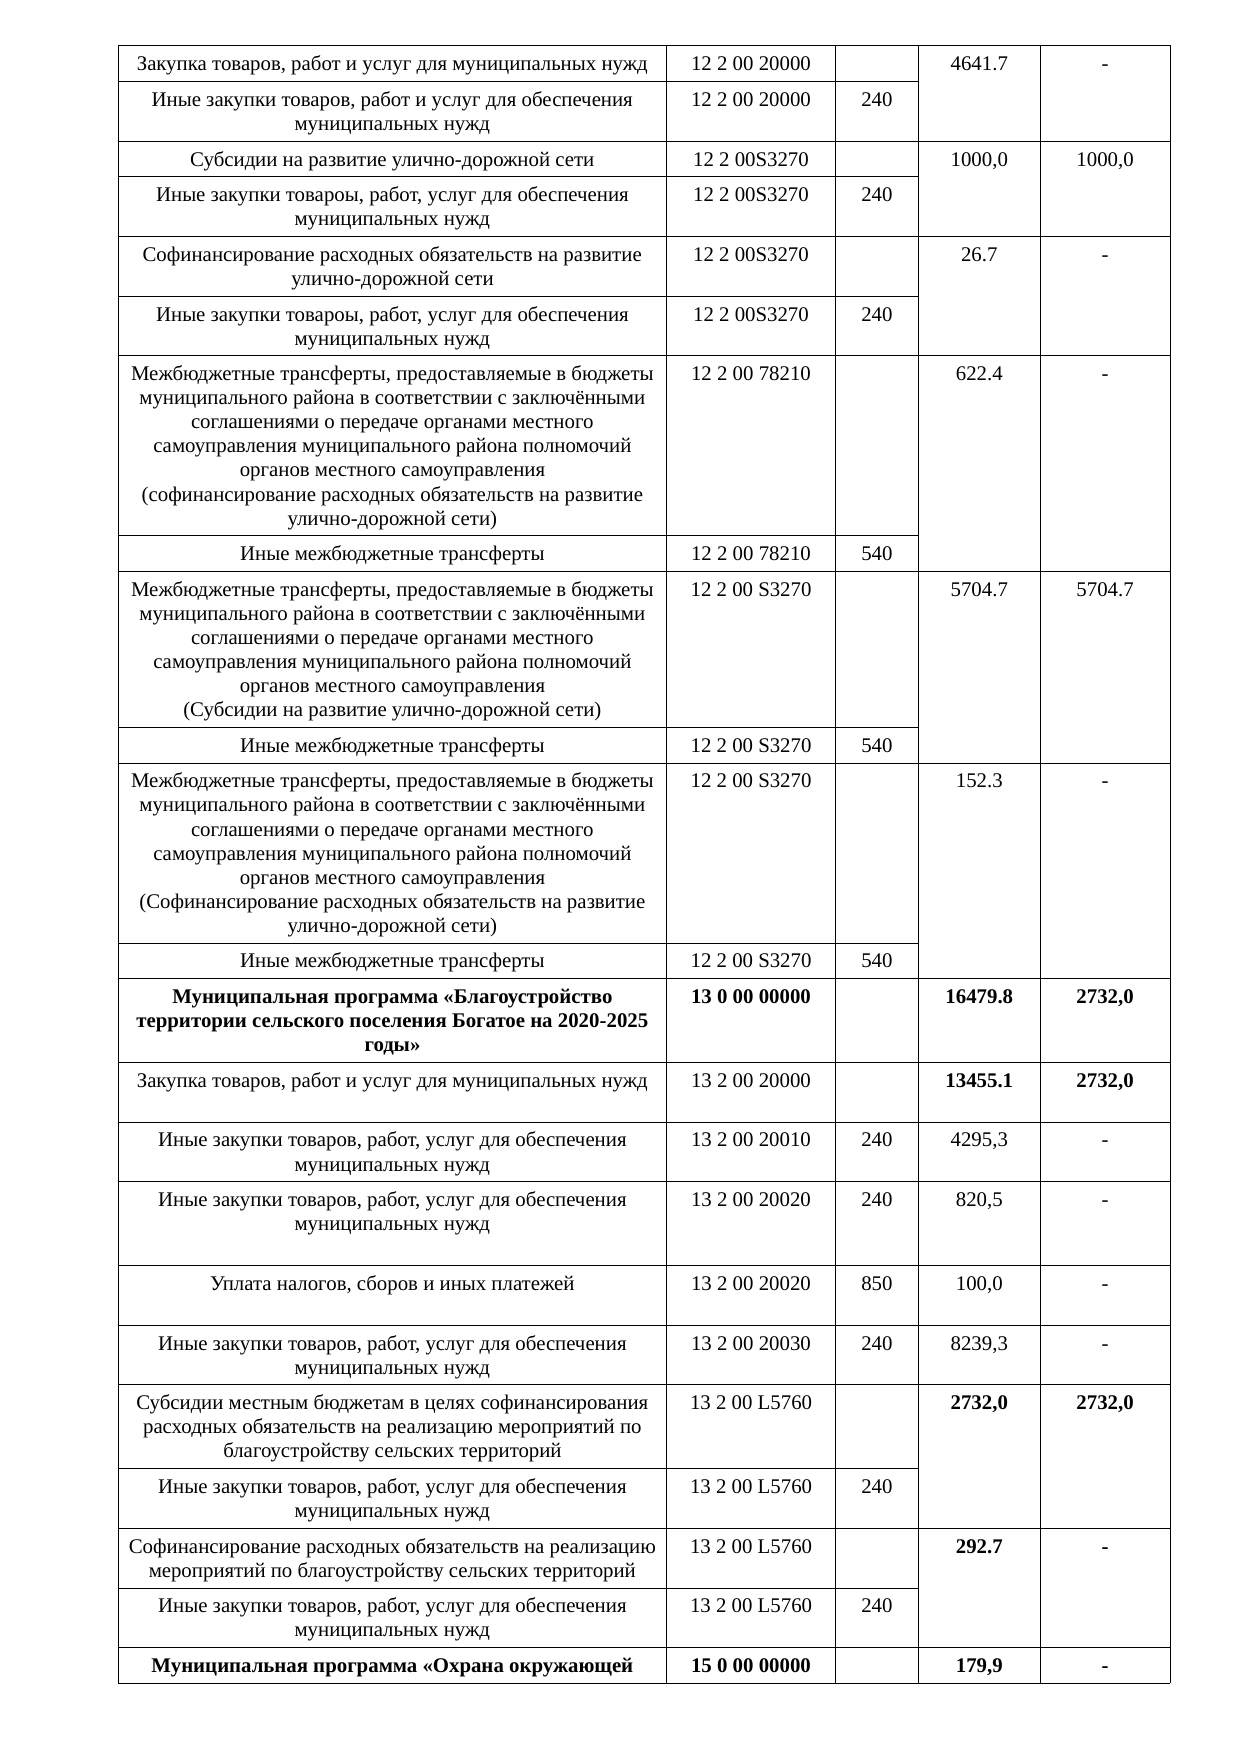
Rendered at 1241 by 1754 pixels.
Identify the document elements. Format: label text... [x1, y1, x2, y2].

table_cell 8239,3 [919, 1326, 1040, 1384]
table_cell 850 [836, 1266, 918, 1325]
table_cell Иные межбюджетные трансферты [119, 944, 666, 978]
table_cell Иные закупки товаров, работ, услуг для обеспечения муниципальных нужд [119, 1469, 666, 1528]
table_cell 540 [836, 536, 918, 571]
table_cell - [1041, 46, 1170, 141]
table_cell 240 [836, 297, 918, 355]
table_cell 2732,0 [1041, 1063, 1170, 1122]
table_cell - [1041, 1123, 1170, 1181]
table_cell 13 2 00 L5760 [667, 1385, 835, 1468]
table_cell Межбюджетные трансферты, предоставляемые в бюджеты муниципального района в соответствии с заключёнными соглашениями о передаче органами местного самоуправления муниципального района полномочий органов местного самоуправления (Софинансирование расходных обязательств на развитие улично-дорожной сети) [119, 764, 666, 942]
table_cell [836, 237, 918, 296]
table_cell - [1041, 1529, 1170, 1647]
table_cell 2732,0 [919, 1385, 1040, 1528]
table_cell 12 2 00 78210 [667, 536, 835, 571]
table_cell 13 2 00 20000 [667, 1063, 835, 1122]
table_cell 26,7 [919, 237, 1040, 355]
table_cell Иные закупки товаров, работ, услуг для обеспечения муниципальных нужд [119, 1589, 666, 1647]
table_cell - [1041, 1326, 1170, 1384]
table_cell Иные закупки товароы, работ, услуг для обеспечения муниципальных нужд [119, 297, 666, 355]
table_cell 240 [836, 1589, 918, 1647]
table_cell [836, 1529, 918, 1587]
table_cell [836, 1385, 918, 1468]
table_cell 13 2 00 L5760 [667, 1529, 835, 1587]
table_cell 820,5 [919, 1182, 1040, 1265]
table_cell 12 2 00 20000 [667, 46, 835, 81]
table_cell Иные закупки товаров, работ и услуг для обеспечения муниципальных нужд [119, 82, 666, 141]
table_cell 2732,0 [1041, 979, 1170, 1062]
table_cell 1000,0 [1041, 142, 1170, 236]
table_cell 12 2 00 78210 [667, 356, 835, 535]
table_cell 179,9 [919, 1648, 1040, 1683]
table_cell 240 [836, 1123, 918, 1181]
table_cell - [1041, 1648, 1170, 1683]
table_cell 240 [836, 1182, 918, 1265]
table_cell Иные межбюджетные трансферты [119, 536, 666, 571]
table_cell 4641,7 [919, 46, 1040, 141]
table_cell [836, 46, 918, 81]
table_cell [836, 572, 918, 727]
table_cell 240 [836, 1469, 918, 1528]
table_cell [836, 979, 918, 1062]
table_cell - [1041, 764, 1170, 978]
table_cell 13 2 00 L5760 [667, 1589, 835, 1647]
table_cell 12 2 00 S3270 [667, 728, 835, 762]
table_cell Субсидии на развитие улично-дорожной сети [119, 142, 666, 176]
table_cell 12 2 00 20000 [667, 82, 835, 141]
table_cell Субсидии местным бюджетам в целях софинансирования расходных обязательств на реализацию мероприятий по благоустройству сельских территорий [119, 1385, 666, 1468]
table_cell 15 0 00 00000 [667, 1648, 835, 1683]
table_cell 12 2 00S3270 [667, 297, 835, 355]
table_cell Уплата налогов, сборов и иных платежей [119, 1266, 666, 1325]
table_cell - [1041, 1266, 1170, 1325]
table_cell 292,7 [919, 1529, 1040, 1647]
table_cell Муниципальная программа «Благоустройство территории сельского поселения Богатое на 2020-2025 годы» [119, 979, 666, 1062]
table_cell - [1041, 356, 1170, 571]
table_cell [836, 142, 918, 176]
table_cell 12 2 00S3270 [667, 177, 835, 236]
table_cell 5704,7 [919, 572, 1040, 762]
table_cell 152,3 [919, 764, 1040, 978]
table_cell 100,0 [919, 1266, 1040, 1325]
table_cell Закупка товаров, работ и услуг для муниципальных нужд [119, 46, 666, 81]
table_cell Межбюджетные трансферты, предоставляемые в бюджеты муниципального района в соответствии с заключёнными соглашениями о передаче органами местного самоуправления муниципального района полномочий органов местного самоуправления (Субсидии на развитие улично-дорожной сети) [119, 572, 666, 727]
table_cell [836, 1648, 918, 1683]
table_cell Иные закупки товаров, работ, услуг для обеспечения муниципальных нужд [119, 1326, 666, 1384]
table_cell 13 2 00 L5760 [667, 1469, 835, 1528]
table_cell Закупка товаров, работ и услуг для муниципальных нужд [119, 1063, 666, 1122]
table_cell Софинансирование расходных обязательств на реализацию мероприятий по благоустройству сельских территорий [119, 1529, 666, 1587]
table_cell Межбюджетные трансферты, предоставляемые в бюджеты муниципального района в соответствии с заключёнными соглашениями о передаче органами местного самоуправления муниципального района полномочий органов местного самоуправления (софинансирование расходных обязательств на развитие улично-дорожной сети) [119, 356, 666, 535]
table_cell 240 [836, 1326, 918, 1384]
table_cell 240 [836, 82, 918, 141]
table_cell - [1041, 1182, 1170, 1265]
table_cell 12 2 00 S3270 [667, 764, 835, 942]
table_cell 13 2 00 20020 [667, 1266, 835, 1325]
table_cell 240 [836, 177, 918, 236]
table_cell 12 2 00 S3270 [667, 572, 835, 727]
table_cell Муниципальная программа «Охрана окружающей [119, 1648, 666, 1683]
table_cell 16479,8 [919, 979, 1040, 1062]
table_cell [836, 1063, 918, 1122]
table_cell 540 [836, 728, 918, 762]
table_cell 13 2 00 20030 [667, 1326, 835, 1384]
table_cell - [1041, 237, 1170, 355]
table_cell 13 0 00 00000 [667, 979, 835, 1062]
table_cell Иные закупки товаров, работ, услуг для обеспечения муниципальных нужд [119, 1123, 666, 1181]
table_cell 4295,3 [919, 1123, 1040, 1181]
table_cell 622,4 [919, 356, 1040, 571]
table_cell Иные закупки товаров, работ, услуг для обеспечения муниципальных нужд [119, 1182, 666, 1265]
table_cell 12 2 00S3270 [667, 237, 835, 296]
table_cell 540 [836, 944, 918, 978]
table_cell 12 2 00 S3270 [667, 944, 835, 978]
table_cell 13 2 00 20020 [667, 1182, 835, 1265]
table_cell Иные межбюджетные трансферты [119, 728, 666, 762]
table_cell 5704,7 [1041, 572, 1170, 762]
table_cell 12 2 00S3270 [667, 142, 835, 176]
table_cell 13455,1 [919, 1063, 1040, 1122]
table_cell 13 2 00 20010 [667, 1123, 835, 1181]
table_cell 2732,0 [1041, 1385, 1170, 1528]
table_cell 1000,0 [919, 142, 1040, 236]
table_cell Иные закупки товароы, работ, услуг для обеспечения муниципальных нужд [119, 177, 666, 236]
table_cell Софинансирование расходных обязательств на развитие улично-дорожной сети [119, 237, 666, 296]
table_cell [836, 764, 918, 942]
table_cell [836, 356, 918, 535]
